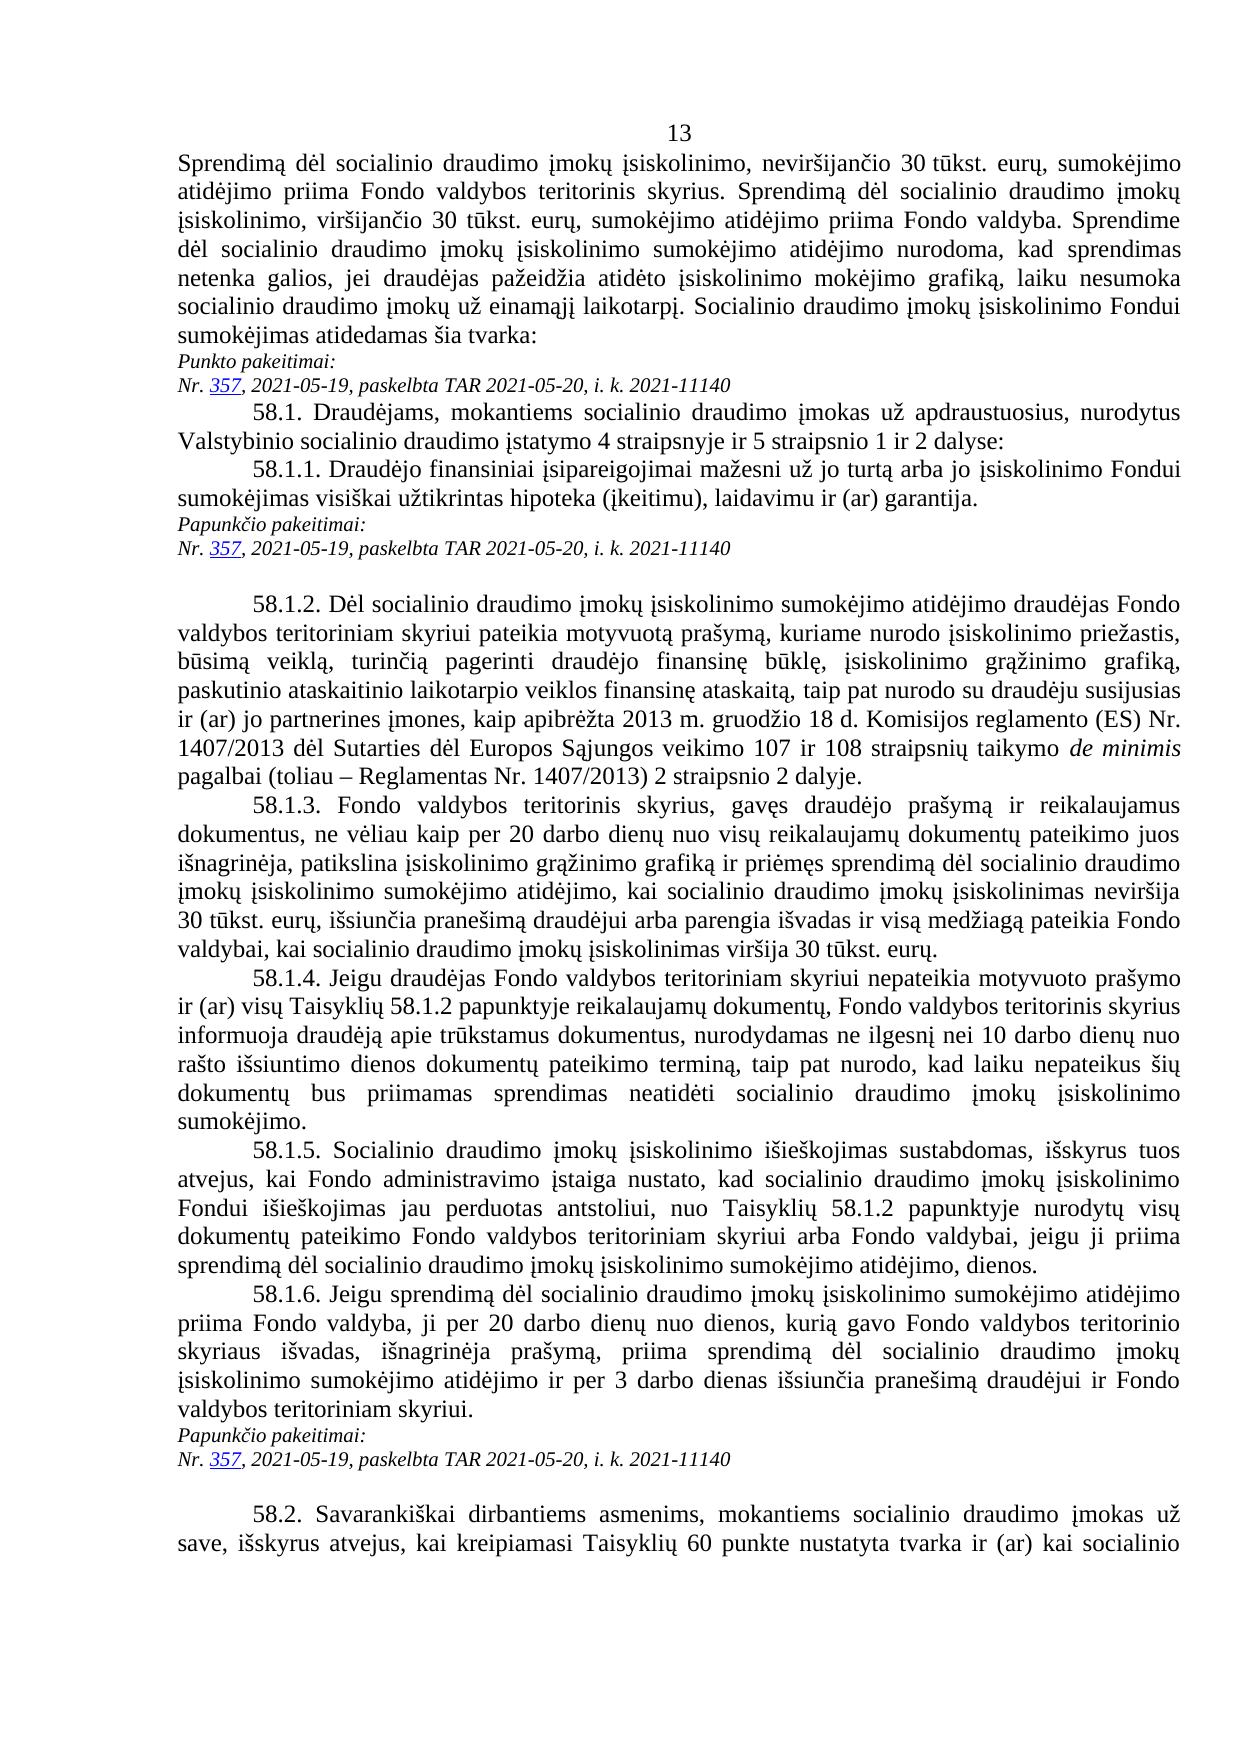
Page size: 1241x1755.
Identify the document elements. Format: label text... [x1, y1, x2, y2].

text Nr. 357, 2021-05-19, paskelbta TAR 2021-05-20, i. k. 2021-11140 [177, 536, 1181, 560]
text 58.1.3. Fondo valdybos teritorinis skyrius, gavęs draudėjo prašymą ir reikalaujamus dokumentus, ne vėliau kaip per 20 darbo dienų nuo visų reikalaujamų dokumentų pateikimo juos išnagrinėja, patikslina įsiskolinimo grąžinimo grafiką ir priėmęs sprendimą dėl socialinio draudimo įmokų įsiskolinimo sumokėjimo atidėjimo, kai socialinio draudimo įmokų įsiskolinimas neviršija 30 tūkst. eurų, išsiunčia pranešimą draudėjui arba parengia išvadas ir visą medžiagą pateikia Fondo valdybai, kai socialinio draudimo įmokų įsiskolinimas viršija 30 tūkst. eurų. [177, 790, 1181, 963]
text Papunkčio pakeitimai: [177, 512, 1181, 536]
text 58.1.1. Draudėjo finansiniai įsipareigojimai mažesni už jo turtą arba jo įsiskolinimo Fondui sumokėjimas visiškai užtikrintas hipoteka (įkeitimu), laidavimu ir (ar) garantija. [177, 454, 1181, 512]
text 58.1.2. Dėl socialinio draudimo įmokų įsiskolinimo sumokėjimo atidėjimo draudėjas Fondo valdybos teritoriniam skyriui pateikia motyvuotą prašymą, kuriame nurodo įsiskolinimo priežastis, būsimą veiklą, turinčią pagerinti draudėjo finansinę būklę, įsiskolinimo grąžinimo grafiką, paskutinio ataskaitinio laikotarpio veiklos finansinę ataskaitą, taip pat nurodo su draudėju susijusias ir (ar) jo partnerines įmones, kaip apibrėžta 2013 m. gruodžio 18 d. Komisijos reglamento (ES) Nr. 1407/2013 dėl Sutarties dėl Europos Sąjungos veikimo 107 ir 108 straipsnių taikymo de minimis pagalbai (toliau – Reglamentas Nr. 1407/2013) 2 straipsnio 2 dalyje. [177, 589, 1181, 790]
text 58.1. Draudėjams, mokantiems socialinio draudimo įmokas už apdraustuosius, nurodytus Valstybinio socialinio draudimo įstatymo 4 straipsnyje ir 5 straipsnio 1 ir 2 dalyse: [177, 397, 1181, 454]
text Punkto pakeitimai: [177, 349, 1181, 373]
text 58.1.6. Jeigu sprendimą dėl socialinio draudimo įmokų įsiskolinimo sumokėjimo atidėjimo priima Fondo valdyba, ji per 20 darbo dienų nuo dienos, kurią gavo Fondo valdybos teritorinio skyriaus išvadas, išnagrinėja prašymą, priima sprendimą dėl socialinio draudimo įmokų įsiskolinimo sumokėjimo atidėjimo ir per 3 darbo dienas išsiunčia pranešimą draudėjui ir Fondo valdybos teritoriniam skyriui. [177, 1279, 1181, 1423]
text Papunkčio pakeitimai: [177, 1423, 1181, 1447]
text Sprendimą dėl socialinio draudimo įmokų įsiskolinimo, neviršijančio 30 tūkst. eurų, sumokėjimo atidėjimo priima Fondo valdybos teritorinis skyrius. Sprendimą dėl socialinio draudimo įmokų įsiskolinimo, viršijančio 30 tūkst. eurų, sumokėjimo atidėjimo priima Fondo valdyba. Sprendime dėl socialinio draudimo įmokų įsiskolinimo sumokėjimo atidėjimo nurodoma, kad sprendimas netenka galios, jei draudėjas pažeidžia atidėto įsiskolinimo mokėjimo grafiką, laiku nesumoka socialinio draudimo įmokų už einamąjį laikotarpį. Socialinio draudimo įmokų įsiskolinimo Fondui sumokėjimas atidedamas šia tvarka: [177, 148, 1181, 349]
text Nr. 357, 2021-05-19, paskelbta TAR 2021-05-20, i. k. 2021-11140 [177, 1447, 1181, 1471]
text 58.1.5. Socialinio draudimo įmokų įsiskolinimo išieškojimas sustabdomas, išskyrus tuos atvejus, kai Fondo administravimo įstaiga nustato, kad socialinio draudimo įmokų įsiskolinimo Fondui išieškojimas jau perduotas antstoliui, nuo Taisyklių 58.1.2 papunktyje nurodytų visų dokumentų pateikimo Fondo valdybos teritoriniam skyriui arba Fondo valdybai, jeigu ji priima sprendimą dėl socialinio draudimo įmokų įsiskolinimo sumokėjimo atidėjimo, dienos. [177, 1135, 1181, 1279]
text Nr. 357, 2021-05-19, paskelbta TAR 2021-05-20, i. k. 2021-11140 [177, 373, 1181, 397]
text 58.2. Savarankiškai dirbantiems asmenims, mokantiems socialinio draudimo įmokas už save, išskyrus atvejus, kai kreipiamasi Taisyklių 60 punkte nustatyta tvarka ir (ar) kai socialinio [177, 1499, 1181, 1557]
text 58.1.4. Jeigu draudėjas Fondo valdybos teritoriniam skyriui nepateikia motyvuoto prašymo ir (ar) visų Taisyklių 58.1.2 papunktyje reikalaujamų dokumentų, Fondo valdybos teritorinis skyrius informuoja draudėją apie trūkstamus dokumentus, nurodydamas ne ilgesnį nei 10 darbo dienų nuo rašto išsiuntimo dienos dokumentų pateikimo terminą, taip pat nurodo, kad laiku nepateikus šių dokumentų bus priimamas sprendimas neatidėti socialinio draudimo įmokų įsiskolinimo sumokėjimo. [177, 963, 1181, 1135]
